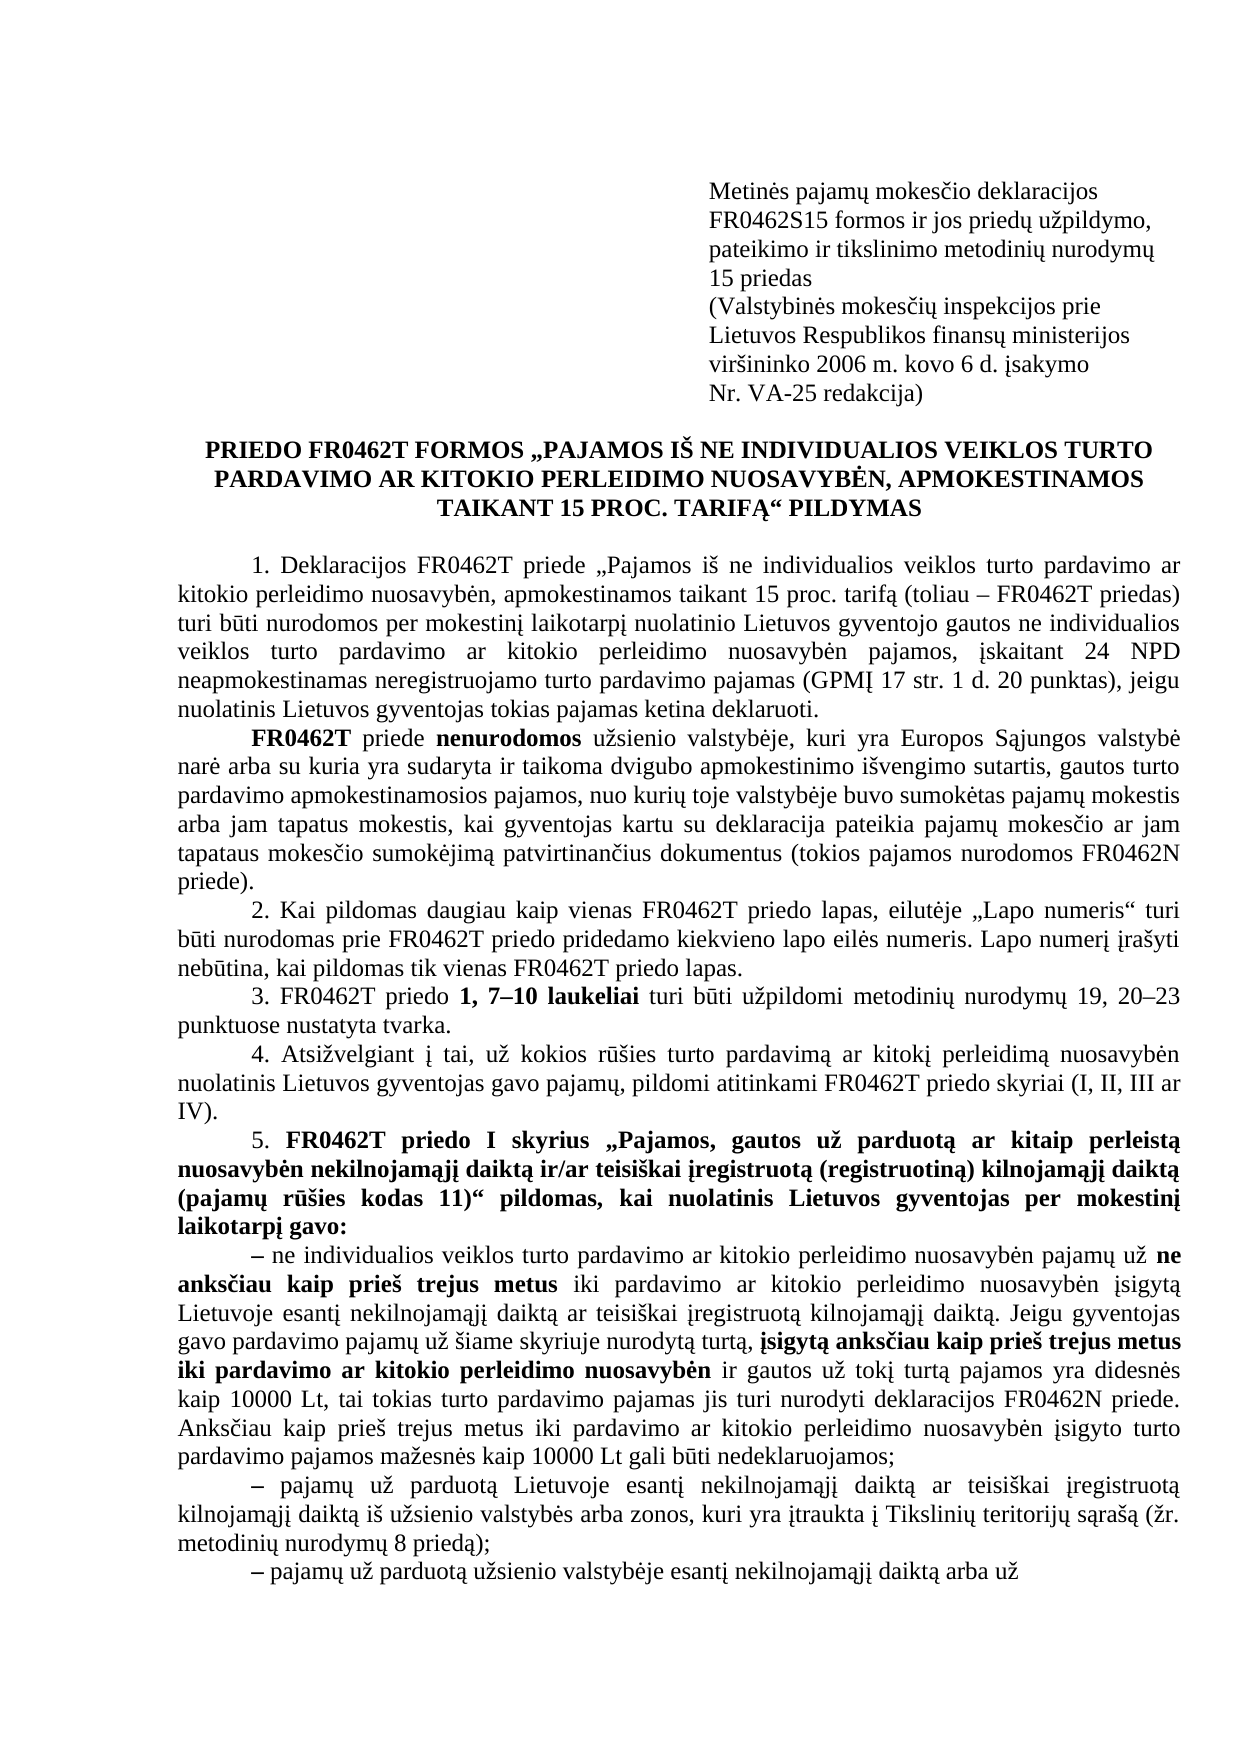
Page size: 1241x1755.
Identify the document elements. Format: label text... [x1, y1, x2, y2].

text Lietuvos Respublikos finansų ministerijos [177, 320, 1181, 349]
text – ne individualios veiklos turto pardavimo ar kitokio perleidimo nuosavybėn pajamų už ne anksčiau kaip prieš trejus metus iki pardavimo ar kitokio perleidimo nuosavybėn įsigytą Lietuvoje esantį nekilnojamąjį daiktą ar teisiškai įregistruotą kilnojamąjį daiktą. Jeigu gyventojas gavo pardavimo pajamų už šiame skyriuje nurodytą turtą, įsigytą anksčiau kaip prieš trejus metus iki pardavimo ar kitokio perleidimo nuosavybėn ir gautos už tokį turtą pajamos yra didesnės kaip 10000 Lt, tai tokias turto pardavimo pajamas jis turi nurodyti deklaracijos FR0462N priede. Anksčiau kaip prieš trejus metus iki pardavimo ar kitokio perleidimo nuosavybėn įsigyto turto pardavimo pajamos mažesnės kaip 10000 Lt gali būti nedeklaruojamos; [177, 1240, 1181, 1470]
text – pajamų už parduotą Lietuvoje esantį nekilnojamąjį daiktą ar teisiškai įregistruotą kilnojamąjį daiktą iš užsienio valstybės arba zonos, kuri yra įtraukta į Tikslinių teritorijų sąrašą (žr. metodinių nurodymų 8 priedą); [177, 1470, 1181, 1556]
text 15 priedas [177, 263, 1181, 291]
text FR0462S15 formos ir jos priedų užpildymo, [177, 205, 1181, 234]
text – pajamų už parduotą užsienio valstybėje esantį nekilnojamąjį daiktą arba už [177, 1556, 1181, 1585]
text Nr. VA-25 redakcija) [177, 378, 1181, 406]
text FR0462T priede nenurodomos užsienio valstybėje, kuri yra Europos Sąjungos valstybė narė arba su kuria yra sudaryta ir taikoma dvigubo apmokestinimo išvengimo sutartis, gautos turto pardavimo apmokestinamosios pajamos, nuo kurių toje valstybėje buvo sumokėtas pajamų mokestis arba jam tapatus mokestis, kai gyventojas kartu su deklaracija pateikia pajamų mokesčio ar jam tapataus mokesčio sumokėjimą patvirtinančius dokumentus (tokios pajamos nurodomos FR0462N priede). [177, 723, 1181, 895]
text Metinės pajamų mokesčio deklaracijos [177, 176, 1181, 205]
text 1. Deklaracijos FR0462T priede „Pajamos iš ne individualios veiklos turto pardavimo ar kitokio perleidimo nuosavybėn, apmokestinamos taikant 15 proc. tarifą (toliau – FR0462T priedas) turi būti nurodomos per mokestinį laikotarpį nuolatinio Lietuvos gyventojo gautos ne individualios veiklos turto pardavimo ar kitokio perleidimo nuosavybėn pajamos, įskaitant 24 NPD neapmokestinamas neregistruojamo turto pardavimo pajamas (GPMĮ 17 str. 1 d. 20 punktas), jeigu nuolatinis Lietuvos gyventojas tokias pajamas ketina deklaruoti. [177, 550, 1181, 723]
text (Valstybinės mokesčių inspekcijos prie [177, 291, 1181, 320]
text pateikimo ir tikslinimo metodinių nurodymų [177, 234, 1181, 263]
text 4. Atsižvelgiant į tai, už kokios rūšies turto pardavimą ar kitokį perleidimą nuosavybėn nuolatinis Lietuvos gyventojas gavo pajamų, pildomi atitinkami FR0462T priedo skyriai (I, II, III ar IV). [177, 1039, 1181, 1125]
text 5. FR0462T priedo I skyrius „Pajamos, gautos už parduotą ar kitaip perleistą nuosavybėn nekilnojamąjį daiktą ir/ar teisiškai įregistruotą (registruotiną) kilnojamąjį daiktą (pajamų rūšies kodas 11)“ pildomas, kai nuolatinis Lietuvos gyventojas per mokestinį laikotarpį gavo: [177, 1125, 1181, 1240]
text 2. Kai pildomas daugiau kaip vienas FR0462T priedo lapas, eilutėje „Lapo numeris“ turi būti nurodomas prie FR0462T priedo pridedamo kiekvieno lapo eilės numeris. Lapo numerį įrašyti nebūtina, kai pildomas tik vienas FR0462T priedo lapas. [177, 895, 1181, 981]
text PRIEDO FR0462T FORMOS „PAJAMOS IŠ NE INDIVIDUALIOS VEIKLOS TURTO PARDAVIMO AR KITOKIO PERLEIDIMO NUOSAVYBĖN, APMOKESTINAMOS TAIKANT 15 PROC. TARIFĄ“ PILDYMAS [177, 435, 1181, 521]
text 3. FR0462T priedo 1, 7–10 laukeliai turi būti užpildomi metodinių nurodymų 19, 20–23 punktuose nustatyta tvarka. [177, 981, 1181, 1039]
text viršininko 2006 m. kovo 6 d. įsakymo [177, 349, 1181, 378]
